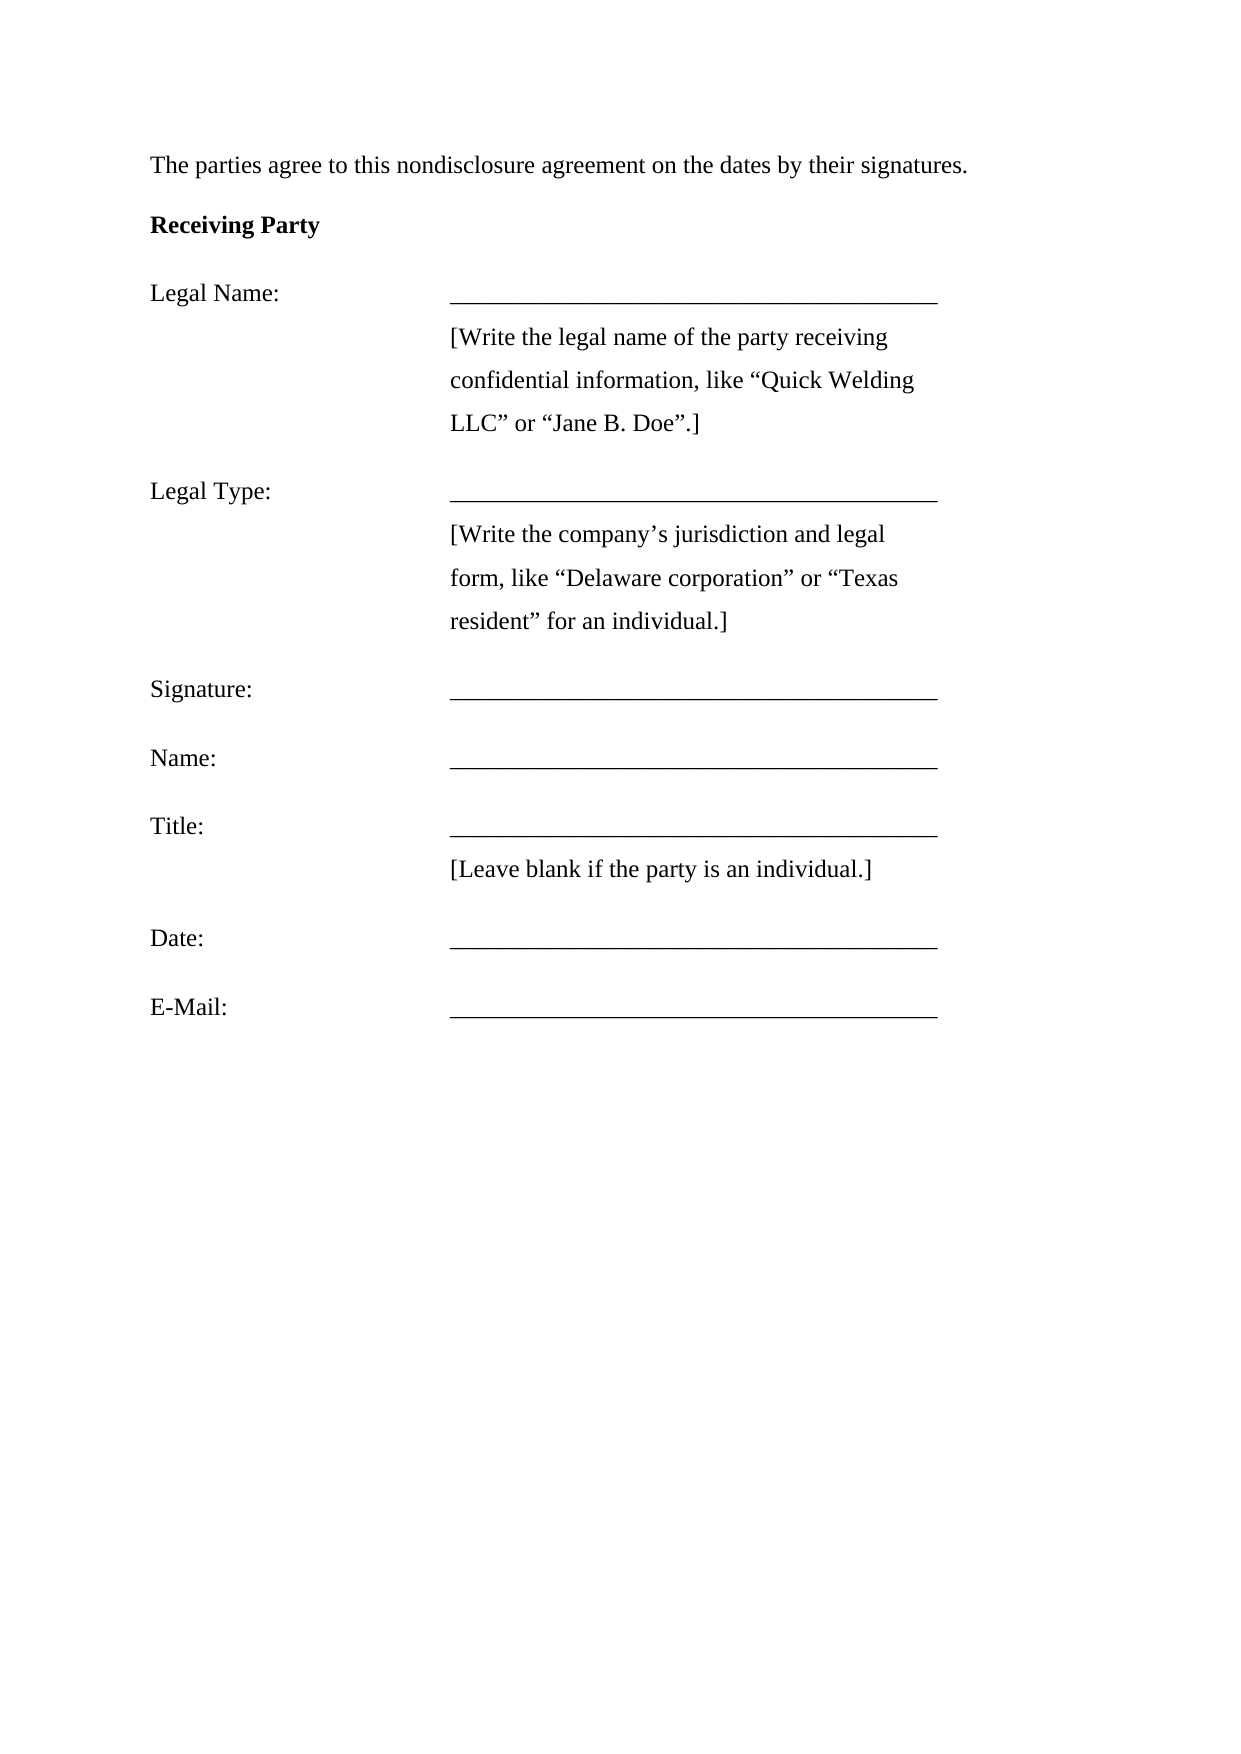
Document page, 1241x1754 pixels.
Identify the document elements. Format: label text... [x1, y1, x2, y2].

text Title: _______________________________________ [Leave blank if the party is an individual.] [150, 811, 940, 883]
text Date: _______________________________________ [150, 923, 940, 952]
text Legal Name: _______________________________________ [Write the legal name of the party receiving confidential information, like “Quick Welding LLC” or “Jane B. Doe”.] [150, 278, 940, 437]
text Receiving Party [150, 210, 940, 239]
text The parties agree to this nondisclosure agreement on the dates by their signatures. [150, 150, 1090, 179]
text Signature: _______________________________________ [150, 674, 940, 703]
text Legal Type: _______________________________________ [Write the company’s jurisdiction and legal form, like “Delaware corporation” or “Texas resident” for an individual.] [150, 476, 940, 634]
text Name: _______________________________________ [150, 743, 940, 772]
text E-Mail: _______________________________________ [150, 992, 940, 1020]
